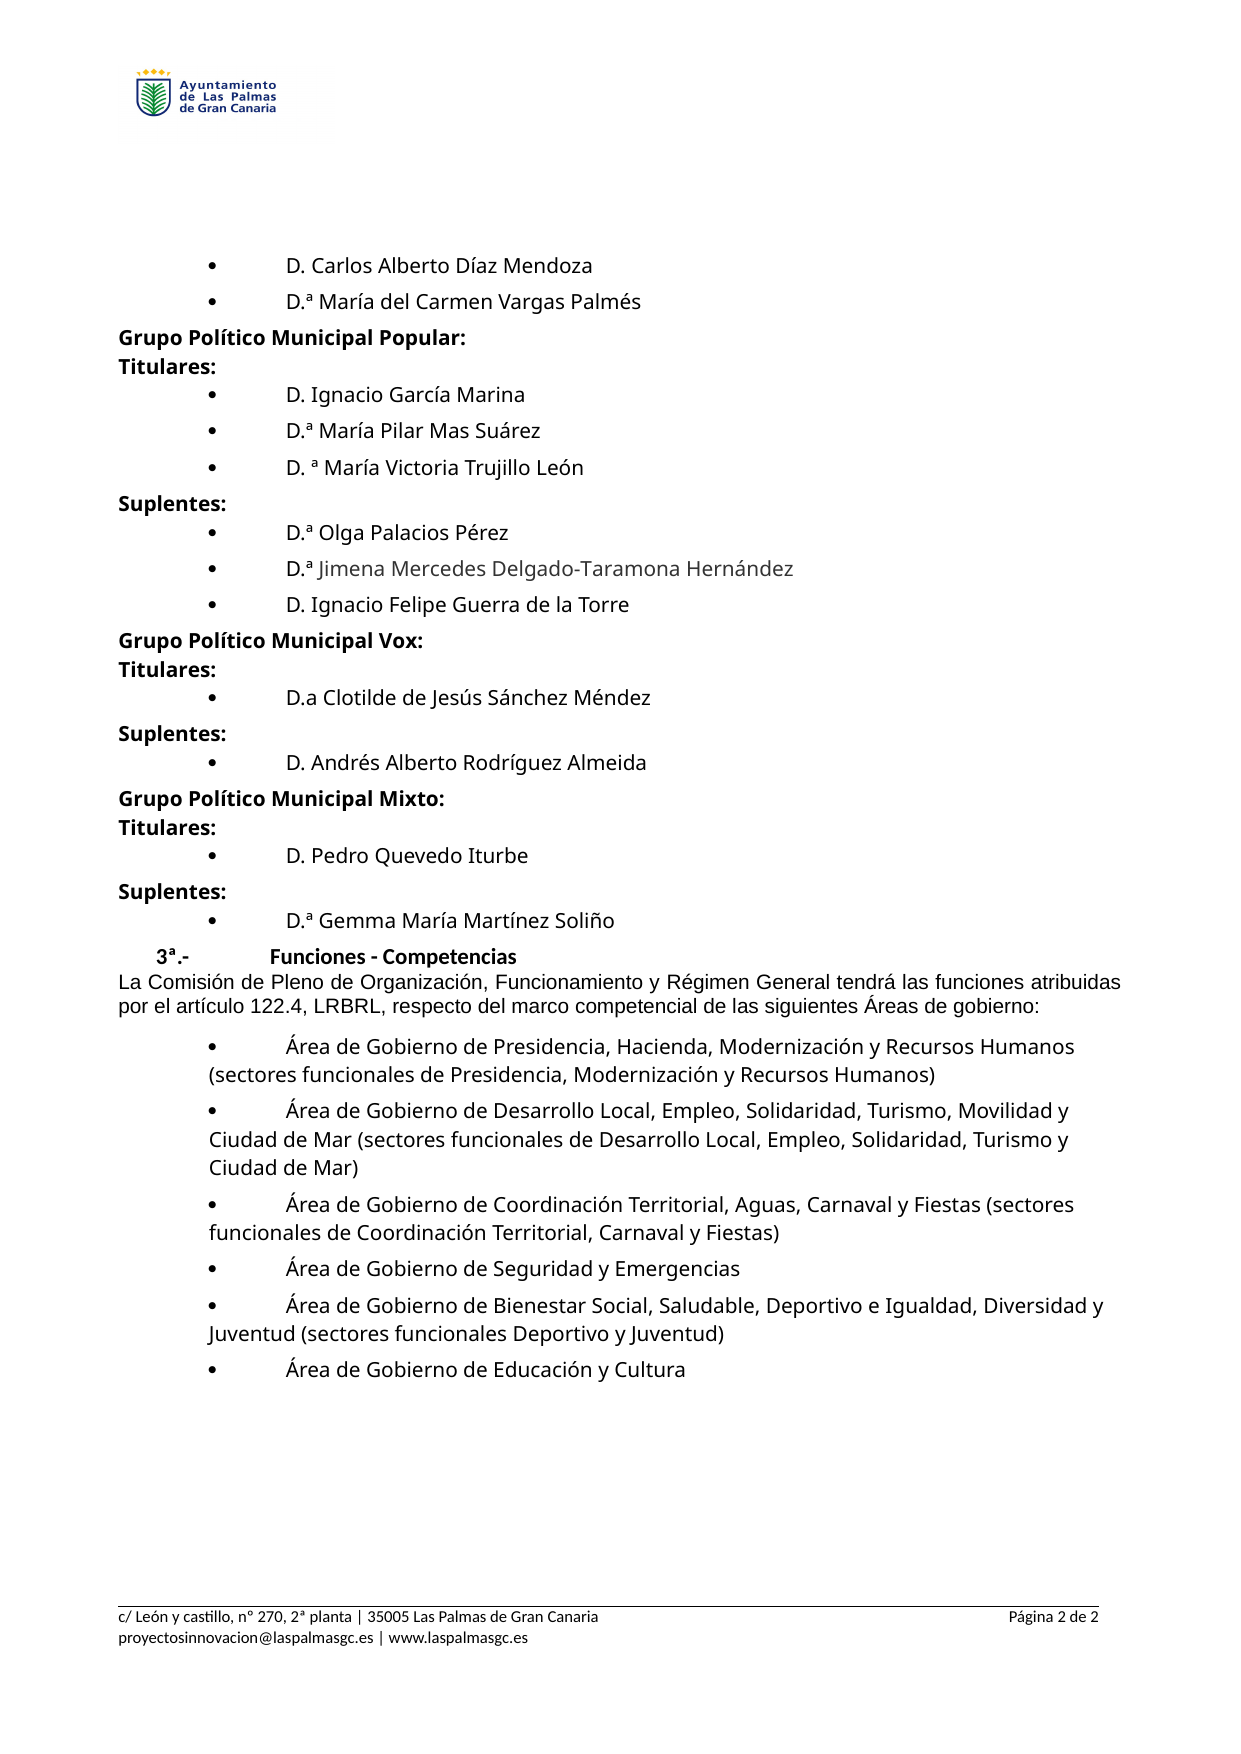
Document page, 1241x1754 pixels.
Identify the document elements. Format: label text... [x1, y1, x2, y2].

text Titulares: [118, 655, 1122, 683]
list Área de Gobierno de Seguridad y Emergencias [209, 1254, 1122, 1283]
list D.ª Olga Palacios Pérez [209, 518, 1122, 546]
subtitle Funciones - Competencias [156, 942, 1122, 970]
list Área de Gobierno de Coordinación Territorial, Aguas, Carnaval y Fiestas (sectores funcionales de Coordinación Territorial, Carnaval y Fiestas) [209, 1190, 1122, 1247]
list D. Ignacio García Marina [209, 380, 1122, 409]
text Suplentes: [118, 489, 1122, 518]
list D.a Clotilde de Jesús Sánchez Méndez [209, 683, 1122, 712]
text Titulares: [118, 352, 1122, 380]
list D.ª María del Carmen Vargas Palmés [209, 287, 1122, 316]
list D.ª Gemma María Martínez Soliño [209, 906, 1122, 934]
list Área de Gobierno de Bienestar Social, Saludable, Deportivo e Igualdad, Diversidad y Juventud (sectores funcionales Deportivo y Juventud) [209, 1291, 1122, 1348]
text Grupo Político Municipal Popular: [118, 323, 1122, 352]
list D.ª María Pilar Mas Suárez [209, 417, 1122, 445]
picture [118, 65, 336, 144]
list Área de Gobierno de Presidencia, Hacienda, Modernización y Recursos Humanos (sectores funcionales de Presidencia, Modernización y Recursos Humanos) [209, 1032, 1122, 1089]
list D. Carlos Alberto Díaz Mendoza [209, 251, 1122, 279]
list D. Pedro Quevedo Iturbe [209, 841, 1122, 869]
list D.ª Jimena Mercedes Delgado-Taramona Hernández [209, 554, 1122, 582]
list D. ª María Victoria Trujillo León [209, 453, 1122, 481]
text Grupo Político Municipal Mixto: [118, 784, 1122, 813]
text Titulares: [118, 813, 1122, 841]
list D. Ignacio Felipe Guerra de la Torre [209, 590, 1122, 618]
text La Comisión de Pleno de Organización, Funcionamiento y Régimen General tendrá las funciones atribuidas por el artículo 122.4, LRBRL, respecto del marco competencial de las siguientes Áreas de gobierno: [118, 970, 1122, 1018]
list D. Andrés Alberto Rodríguez Almeida [209, 748, 1122, 776]
list Área de Gobierno de Desarrollo Local, Empleo, Solidaridad, Turismo, Movilidad y Ciudad de Mar (sectores funcionales de Desarrollo Local, Empleo, Solidaridad, Turismo y Ciudad de Mar) [209, 1097, 1122, 1182]
list Área de Gobierno de Educación y Cultura [209, 1355, 1122, 1384]
text Suplentes: [118, 719, 1122, 748]
text Suplentes: [118, 877, 1122, 906]
text Grupo Político Municipal Vox: [118, 626, 1122, 655]
